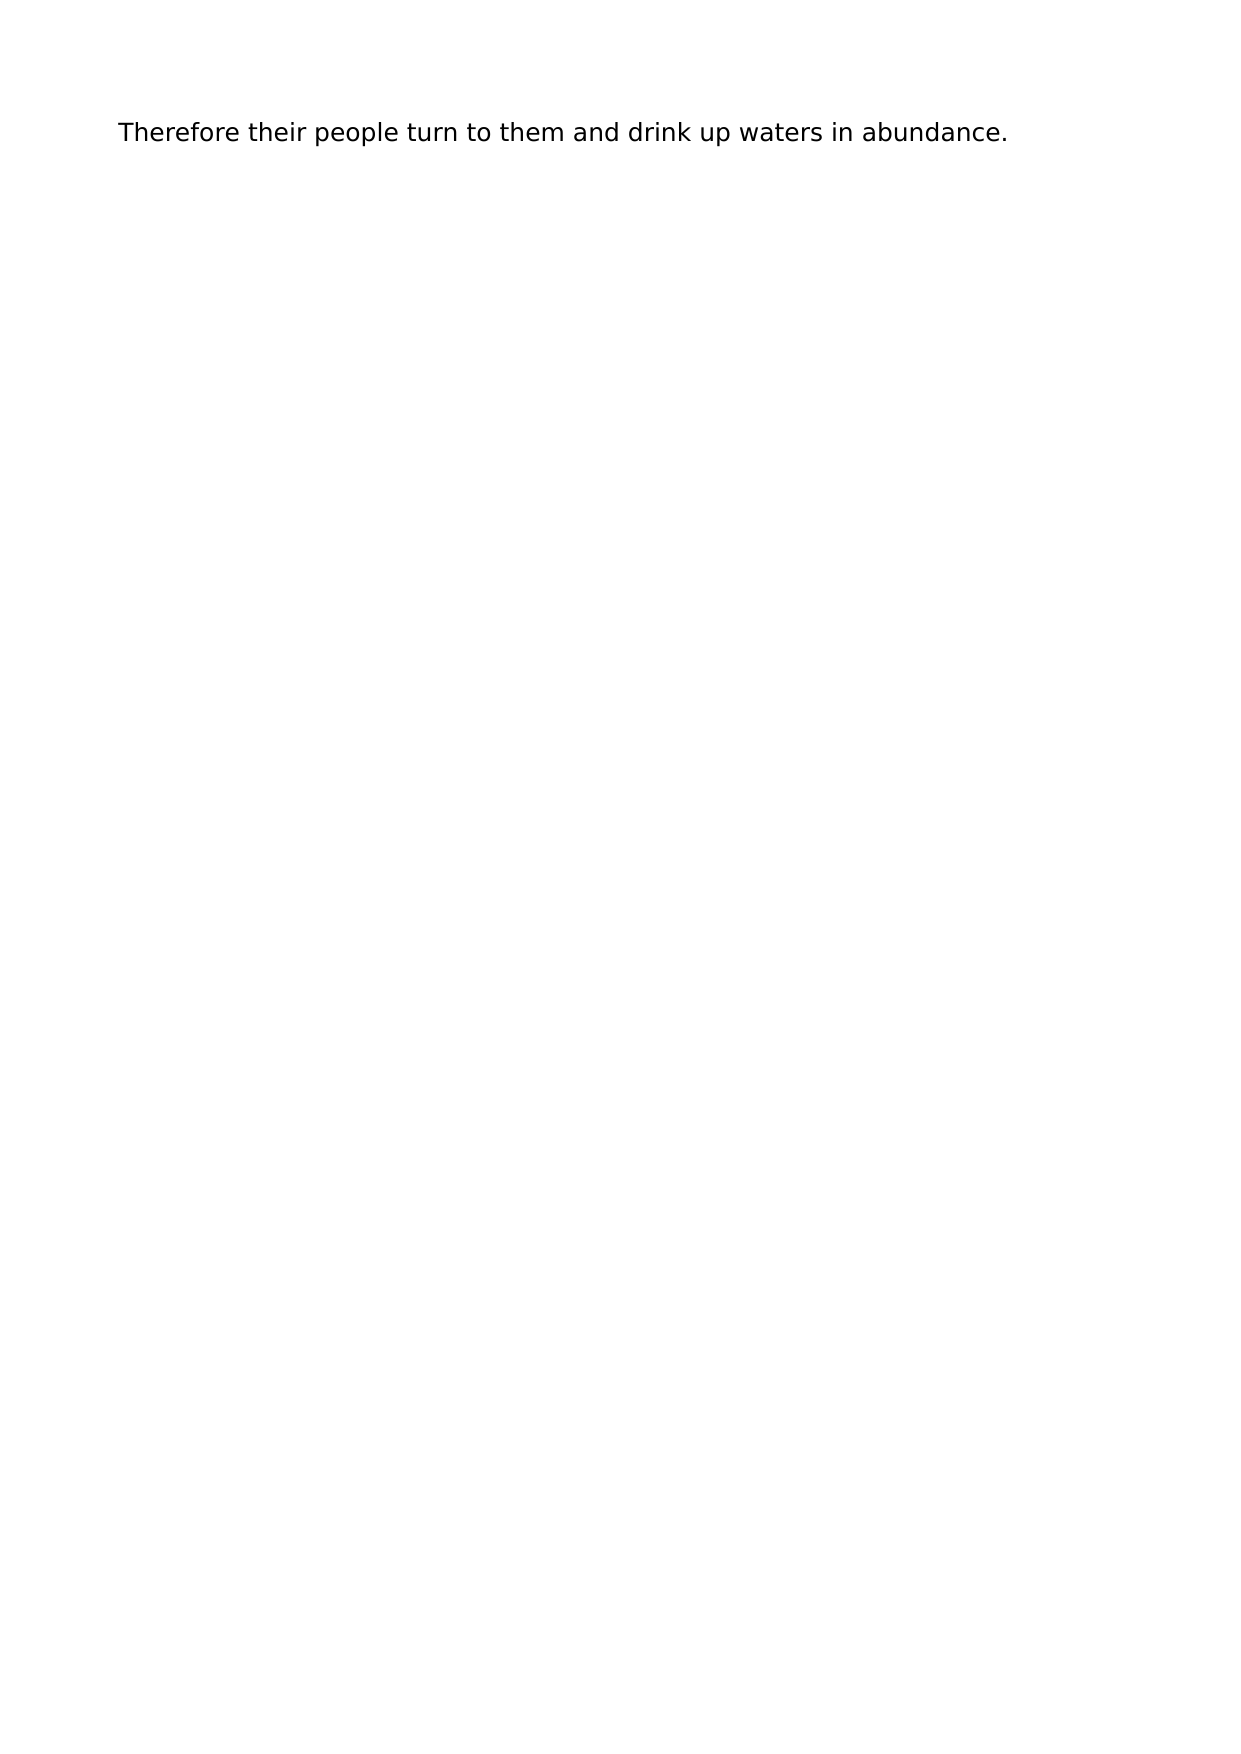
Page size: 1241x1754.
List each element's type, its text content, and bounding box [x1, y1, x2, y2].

text Therefore their people turn to them and drink up waters in abundance. [118, 118, 1122, 147]
